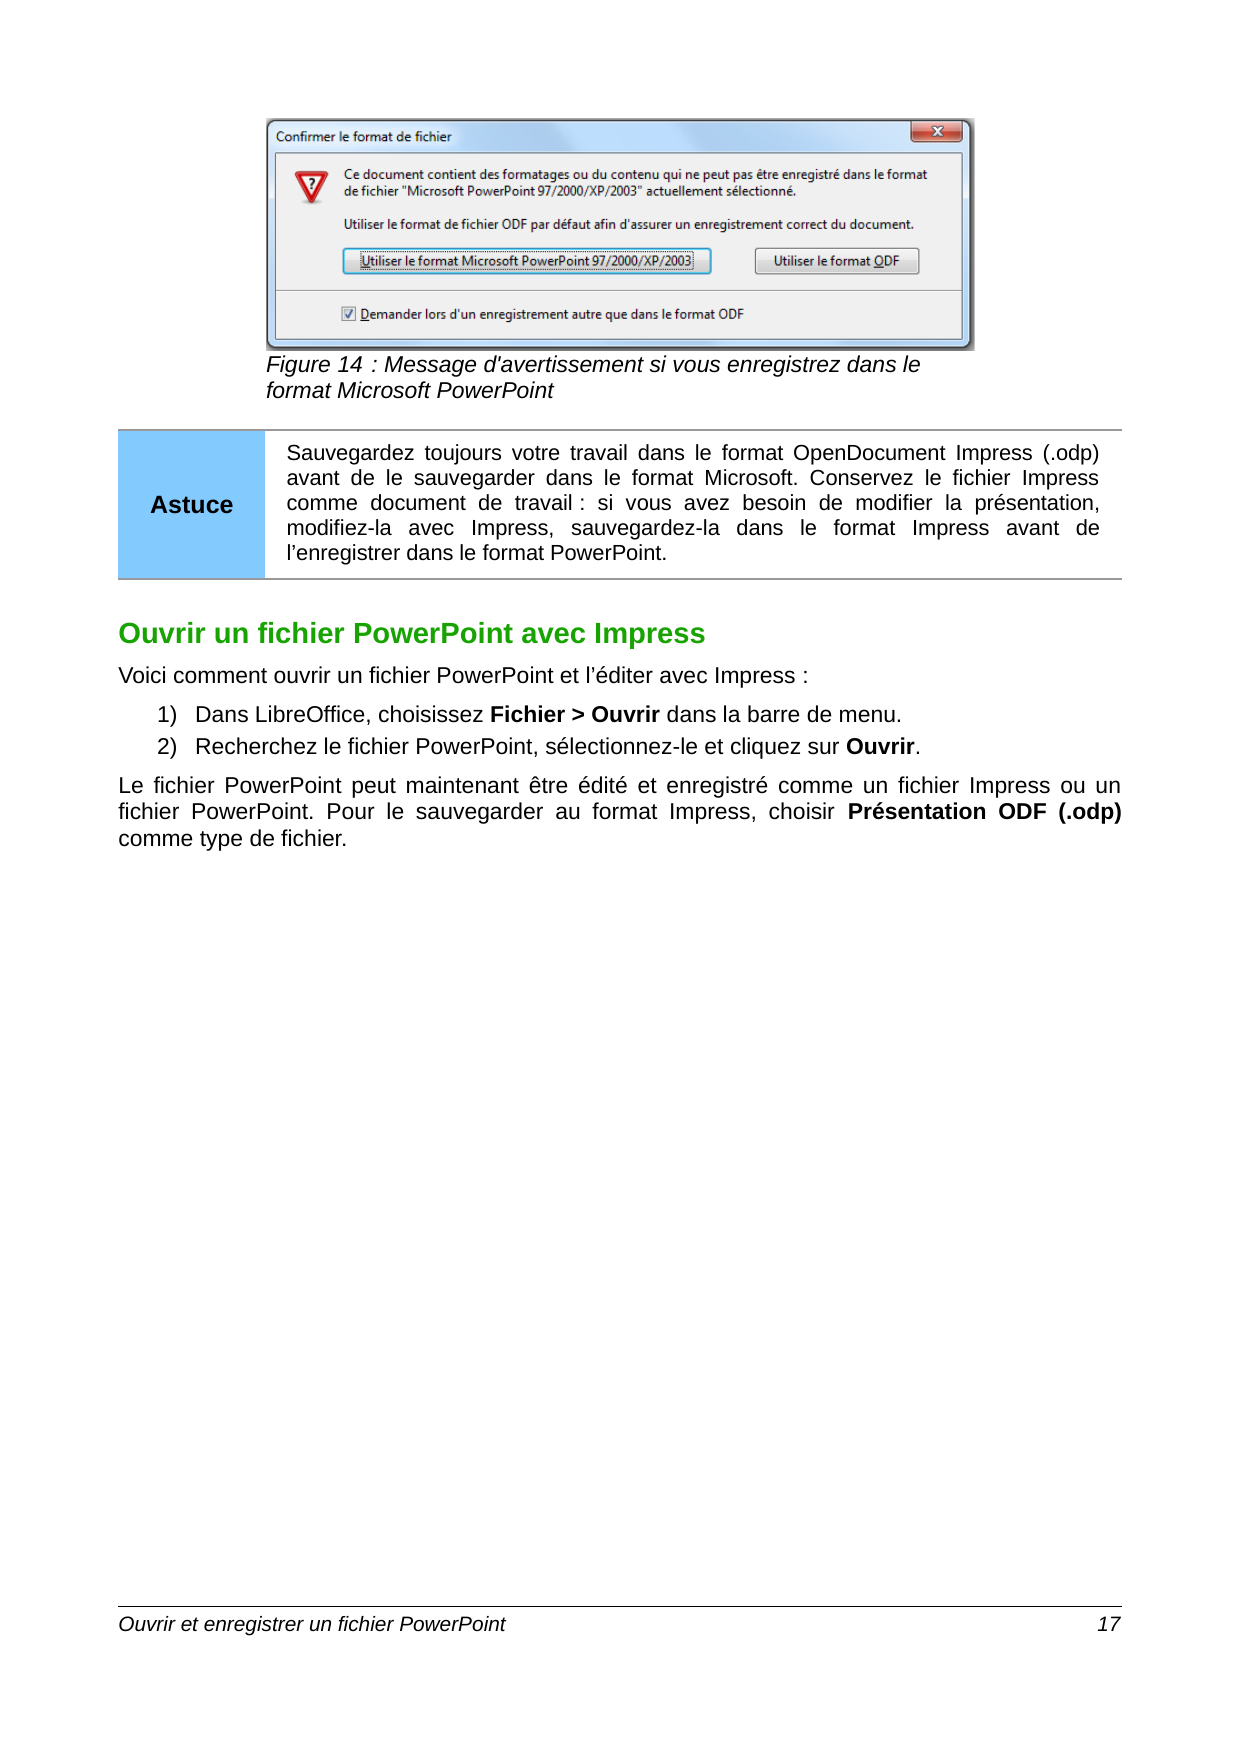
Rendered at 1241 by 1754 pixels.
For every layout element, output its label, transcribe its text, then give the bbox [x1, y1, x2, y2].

text Voici comment ouvrir un fichier PowerPoint et l’éditer avec Impress : [118, 662, 1122, 688]
list Dans LibreOffice, choisissez Fichier > Ouvrir dans la barre de menu. [177, 701, 1122, 727]
list Recherchez le fichier PowerPoint, sélectionnez-le et cliquez sur Ouvrir. [177, 733, 1122, 759]
text Le fichier PowerPoint peut maintenant être édité et enregistré comme un fichier Impress ou un fichier PowerPoint. Pour le sauvegarder au format Impress, choisir Présentation ODF (.odp) comme type de fichier. [118, 772, 1122, 851]
subtitle Ouvrir un fichier PowerPoint avec Impress [118, 616, 1122, 649]
table_header Sauvegardez toujours votre travail dans le format OpenDocument Impress (.odp) avant de le sauvegarder dans le format Microsoft. Conservez le fichier Impress comme document de travail : si vous avez besoin de modifier la présentation, modifiez-la avec Impress, sauvegardez-la dans le format Impress avant de l’enregistrer dans le format PowerPoint. [265, 431, 1122, 578]
text Figure 14 : Message d'avertissement si vous enregistrez dans le format Microsoft PowerPoint [266, 351, 974, 404]
table_header Astuce [118, 431, 265, 578]
picture [266, 118, 975, 351]
